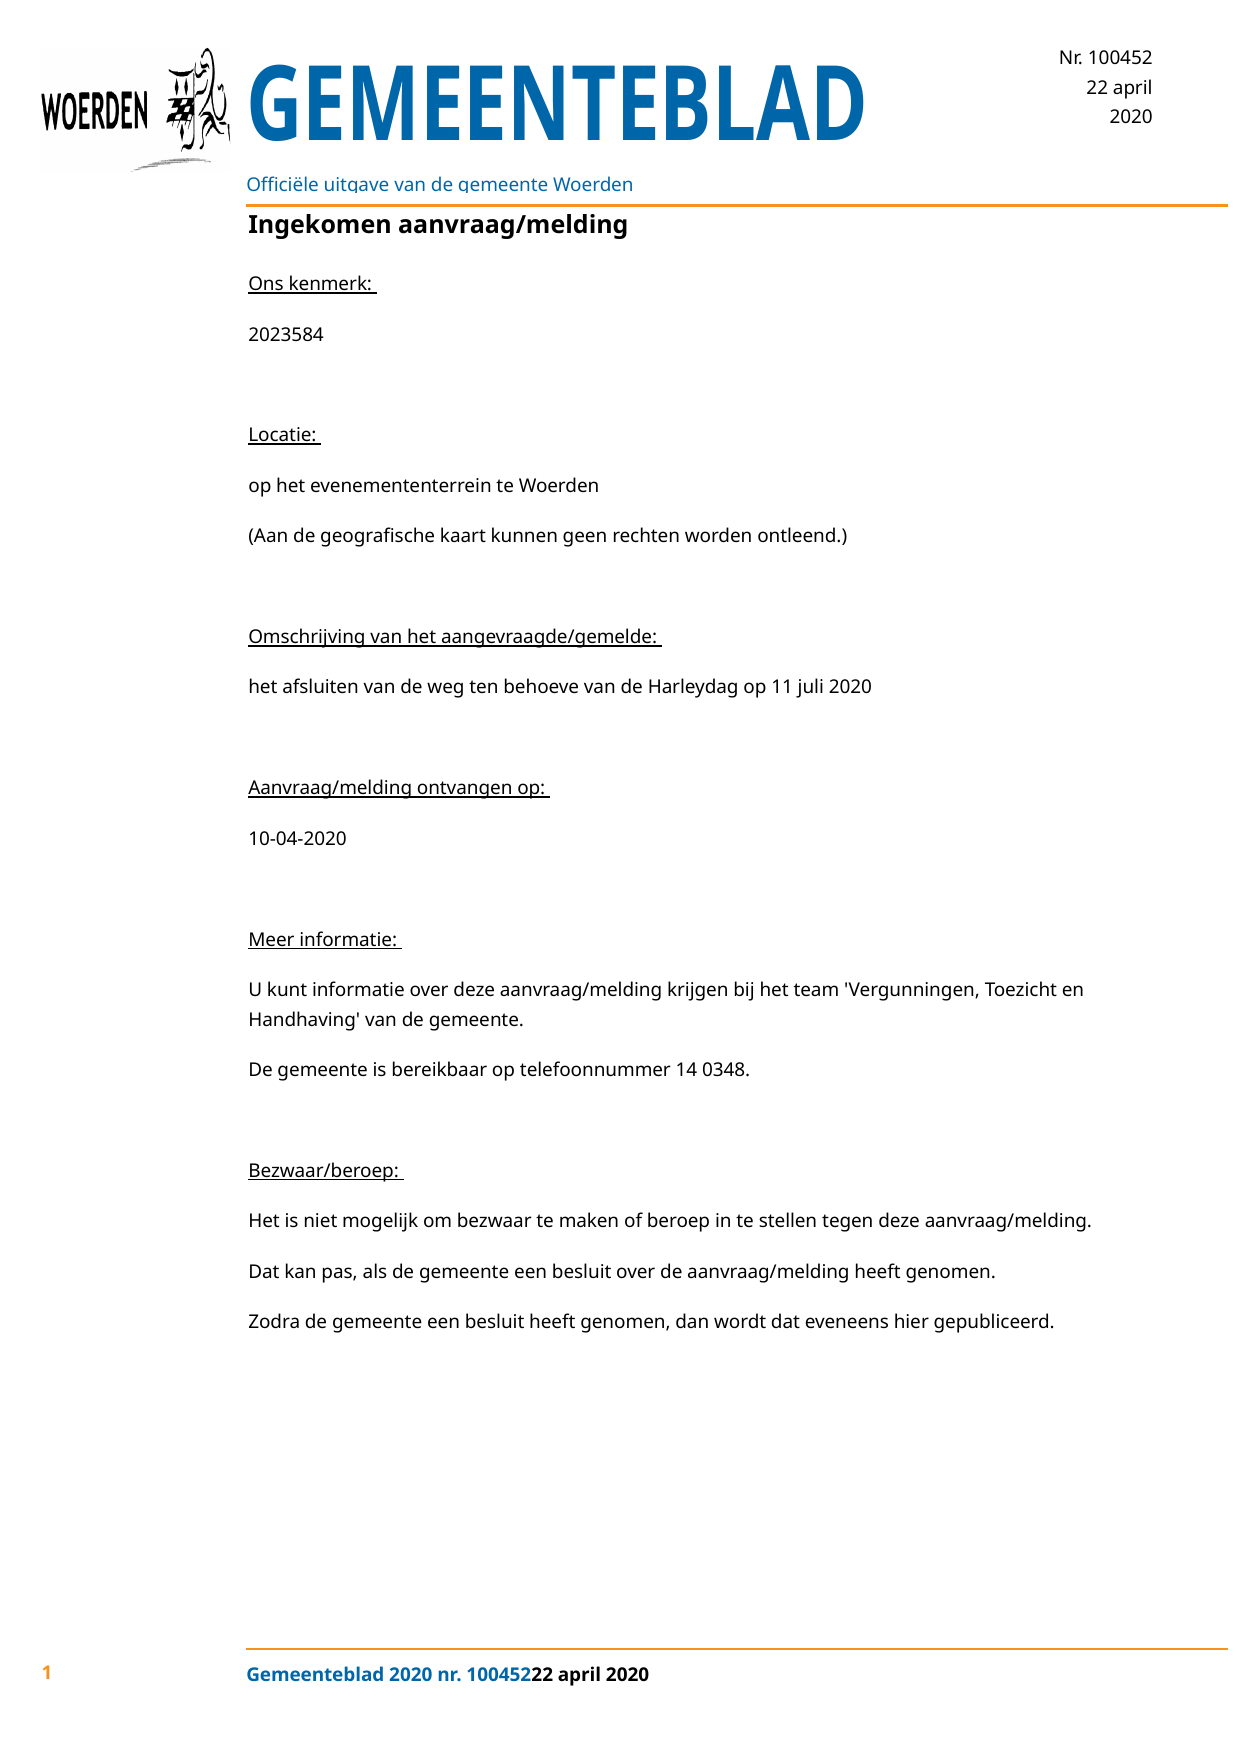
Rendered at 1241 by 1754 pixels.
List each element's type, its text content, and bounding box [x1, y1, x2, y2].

text Omschrijving van het aangevraagde/gemelde: [248, 623, 1152, 649]
text Ons kenmerk: [248, 270, 1152, 296]
text 10-04-2020 [248, 825, 1152, 851]
text Aanvraag/melding ontvangen op: [248, 774, 1152, 800]
text Meer informatie: [248, 926, 1152, 951]
text U kunt informatie over deze aanvraag/melding krijgen bij het team 'Vergunningen, Toezicht en Handhaving' van de gemeente. [248, 976, 1152, 1031]
text Zodra de gemeente een besluit heeft genomen, dan wordt dat eveneens hier gepubliceerd. [248, 1308, 1152, 1334]
text Locatie: [248, 422, 1152, 447]
text het afsluiten van de weg ten behoeve van de Harleydag op 11 juli 2020 [248, 674, 1152, 699]
text Dat kan pas, als de gemeente een besluit over de aanvraag/melding heeft genomen. [248, 1258, 1152, 1283]
picture [41, 47, 231, 172]
text De gemeente is bereikbaar op telefoonnummer 14 0348. [248, 1056, 1152, 1082]
text Bezwaar/beroep: [248, 1157, 1152, 1183]
text Ingekomen aanvraag/melding [248, 207, 1152, 241]
text (Aan de geografische kaart kunnen geen rechten worden ontleend.) [248, 522, 1152, 548]
text 2023584 [248, 321, 1152, 346]
text Het is niet mogelijk om bezwaar te maken of beroep in te stellen tegen deze aanvraag/melding. [248, 1207, 1152, 1233]
text op het evenemententerrein te Woerden [248, 472, 1152, 498]
